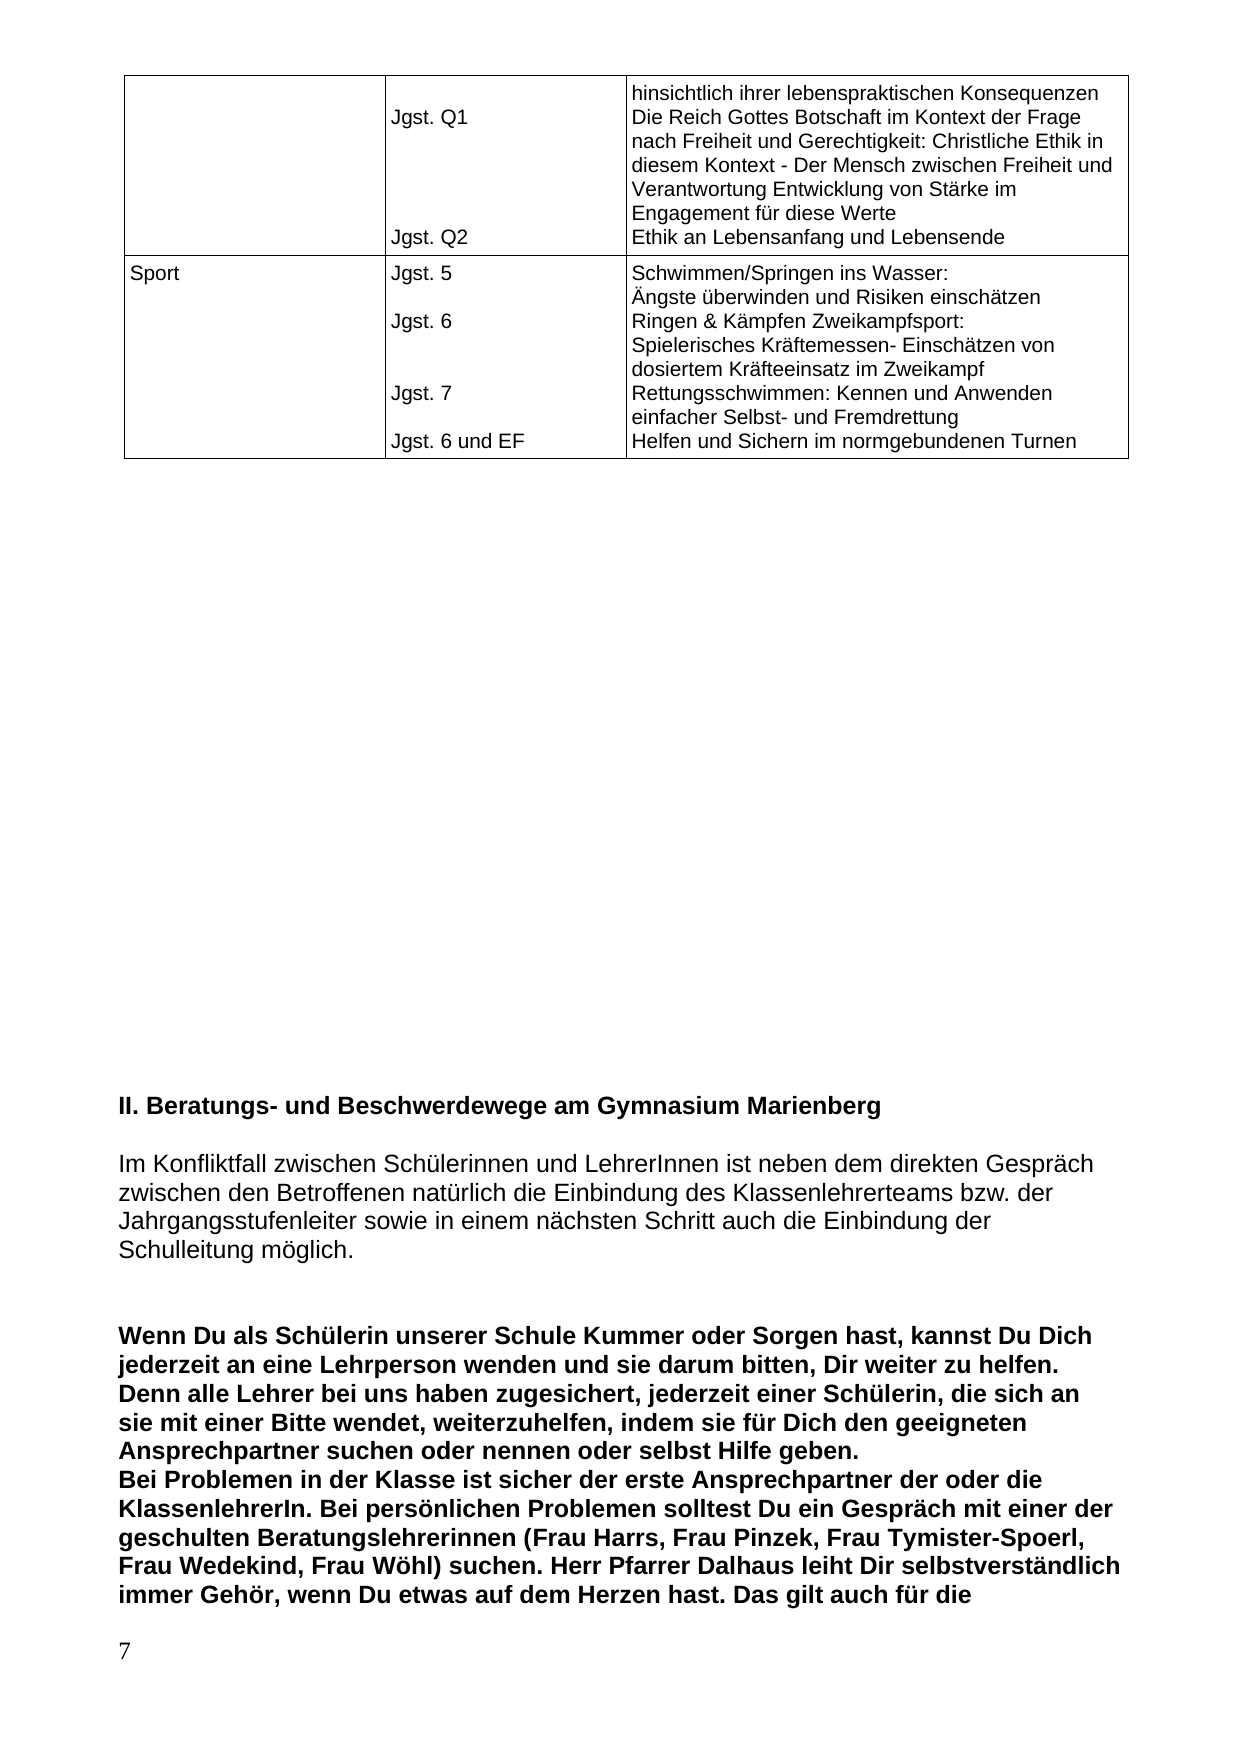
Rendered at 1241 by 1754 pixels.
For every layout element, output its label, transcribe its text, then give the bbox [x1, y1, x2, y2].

table_cell Schwimmen/Springen ins Wasser: Ängste überwinden und Risiken einschätzen Ringen & Kämpfen Zweikampfsport: Spielerisches Kräftemessen- Einschätzen von dosiertem Kräfteeinsatz im Zweikampf Rettungsschwimmen: Kennen und Anwenden einfacher Selbst- und Fremdrettung Helfen und Sichern im normgebundenen Turnen [627, 256, 1128, 458]
text Bei Problemen in der Klasse ist sicher der erste Ansprechpartner der oder die KlassenlehrerIn. Bei persönlichen Problemen solltest Du ein Gespräch mit einer der geschulten Beratungslehrerinnen (Frau Harrs, Frau Pinzek, Frau Tymister-Spoerl, Frau Wedekind, Frau Wöhl) suchen. Herr Pfarrer Dalhaus leiht Dir selbstverständlich immer Gehör, wenn Du etwas auf dem Herzen hast. Das gilt auch für die [118, 1465, 1122, 1609]
text Im Konfliktfall zwischen Schülerinnen und LehrerInnen ist neben dem direkten Gespräch zwischen den Betroffenen natürlich die Einbindung des Klassenlehrerteams bzw. der Jahrgangsstufenleiter sowie in einem nächsten Schritt auch die Einbindung der Schulleitung möglich. [118, 1149, 1122, 1264]
table_cell [125, 76, 385, 255]
text Wenn Du als Schülerin unserer Schule Kummer oder Sorgen hast, kannst Du Dich jederzeit an eine Lehrperson wenden und sie darum bitten, Dir weiter zu helfen. Denn alle Lehrer bei uns haben zugesichert, jederzeit einer Schülerin, die sich an sie mit einer Bitte wendet, weiterzuhelfen, indem sie für Dich den geeigneten Ansprechpartner suchen oder nennen oder selbst Hilfe geben. [118, 1321, 1122, 1465]
text II. Beratungs- und Beschwerdewege am Gymnasium Marienberg [118, 1091, 1122, 1120]
table_cell Sport [125, 256, 385, 458]
table_cell Jgst. 5 Jgst. 6 Jgst. 7 Jgst. 6 und EF [386, 256, 626, 458]
table_cell Jgst. Q1 Jgst. Q2 [386, 76, 626, 255]
table_cell hinsichtlich ihrer lebenspraktischen Konsequenzen Die Reich Gottes Botschaft im Kontext der Frage nach Freiheit und Gerechtigkeit: Christliche Ethik in diesem Kontext - Der Mensch zwischen Freiheit und Verantwortung Entwicklung von Stärke im Engagement für diese Werte Ethik an Lebensanfang und Lebensende [627, 76, 1128, 255]
